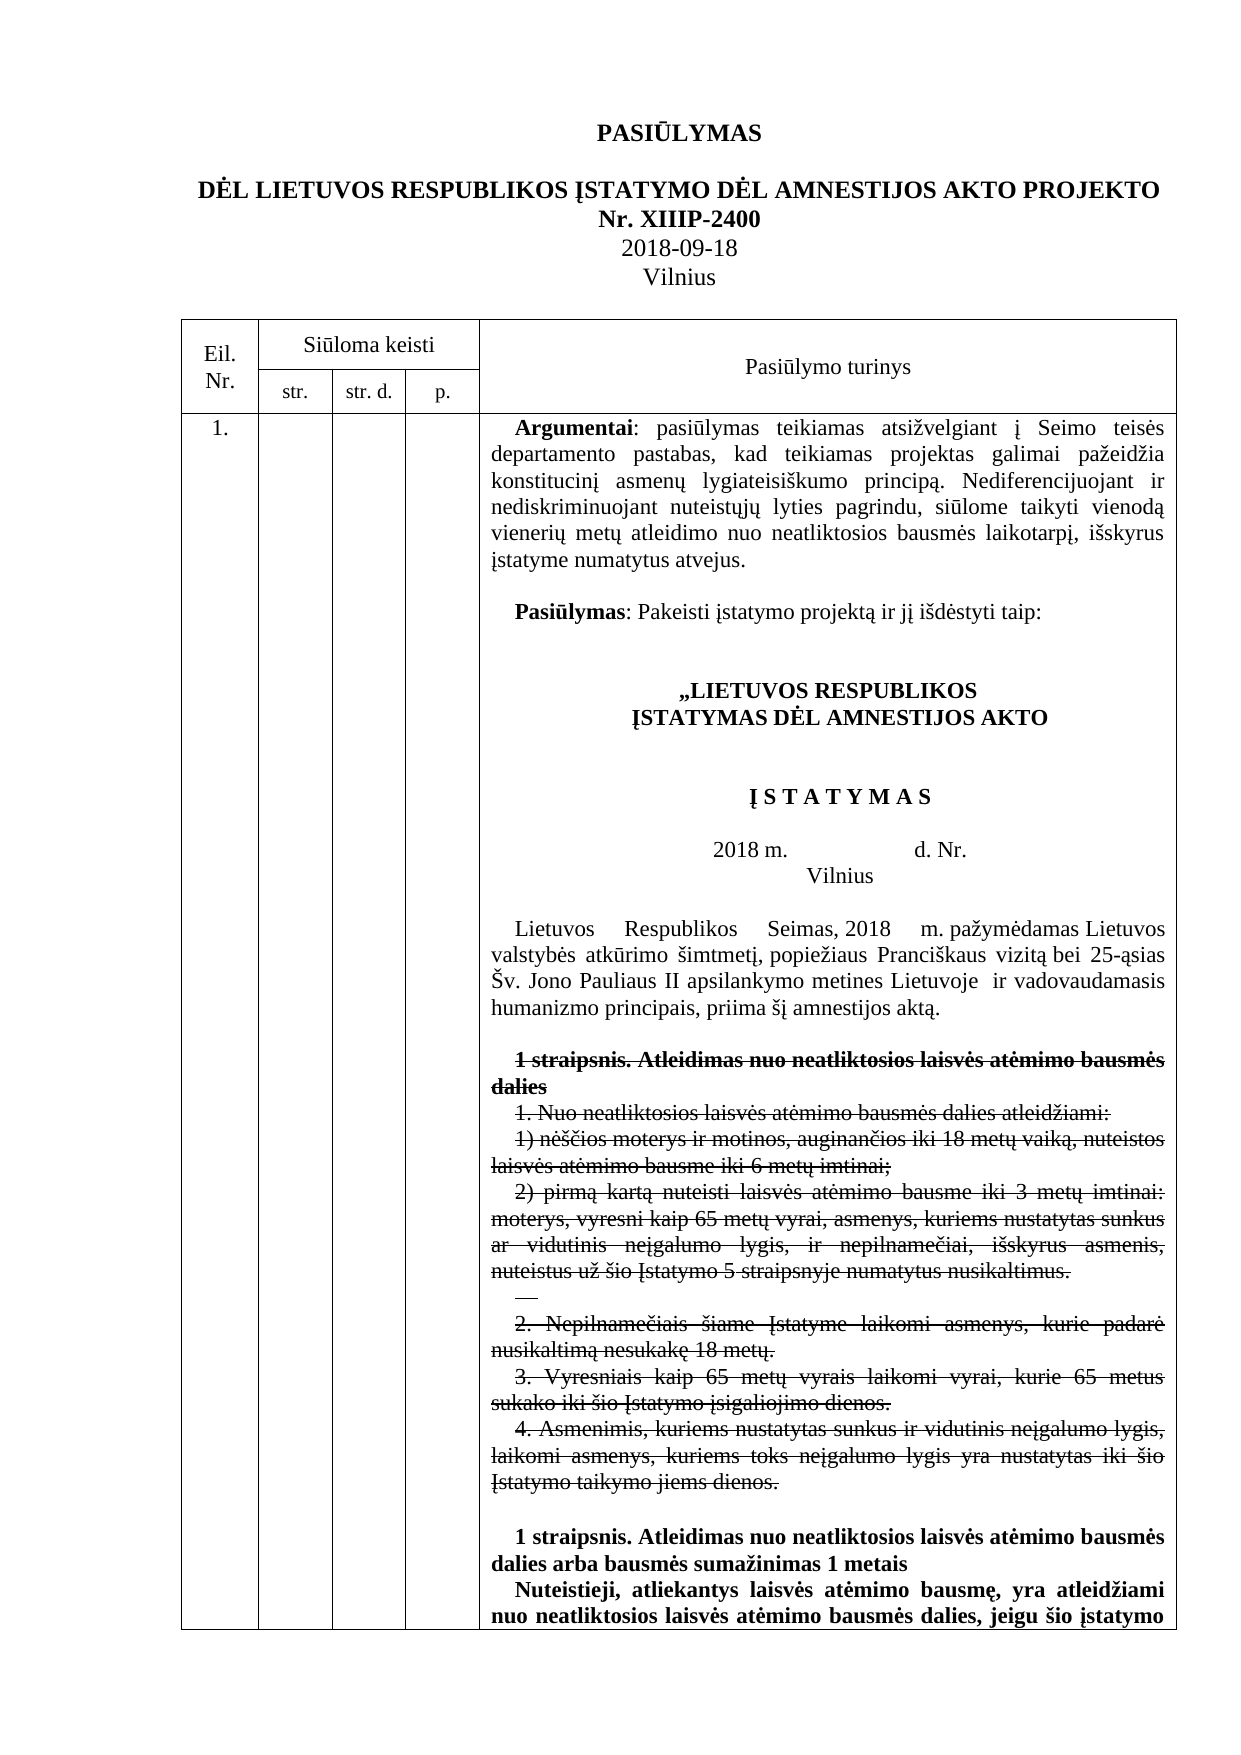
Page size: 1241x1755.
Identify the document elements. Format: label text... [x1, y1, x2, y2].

table_cell str. [259, 370, 332, 413]
table_cell [333, 414, 405, 1629]
table_header Pasiūlymo turinys [480, 320, 1176, 413]
table_header Eil. Nr. [182, 320, 258, 413]
table_cell Argumentai: pasiūlymas teikiamas atsižvelgiant į Seimo teisės departamento pastabas, kad teikiamas projektas galimai pažeidžia konstitucinį asmenų lygiateisiškumo principą. Nediferencijuojant ir nediskriminuojant nuteistųjų lyties pagrindu, siūlome taikyti vienodą vienerių metų atleidimo nuo neatliktosios bausmės laikotarpį, išskyrus įstatyme numatytus atvejus. Pasiūlymas: Pakeisti įstatymo projektą ir jį išdėstyti taip: „LIETUVOS RESPUBLIKOS ĮSTATYMAS DĖL AMNESTIJOS AKTO Į S T A T Y M A S 2018 m. d. Nr. Vilnius Lietuvos Respublikos Seimas, 2018 m. pažymėdamas Lietuvos valstybės atkūrimo šimtmetį, popiežiaus Pranciškaus vizitą bei 25-ąsias Šv. Jono Pauliaus II apsilankymo metines Lietuvoje ir vadovaudamasis humanizmo principais, priima šį amnestijos aktą. 1 straipsnis. Atleidimas nuo neatliktosios laisvės atėmimo bausmės dalies 1. Nuo neatliktosios laisvės atėmimo bausmės dalies atleidžiami: 1) nėščios moterys ir motinos, auginančios iki 18 metų vaiką, nuteistos laisvės atėmimo bausme iki 6 metų imtinai; 2) pirmą kartą nuteisti laisvės atėmimo bausme iki 3 metų imtinai: moterys, vyresni kaip 65 metų vyrai, asmenys, kuriems nustatytas sunkus ar vidutinis neįgalumo lygis, ir nepilnamečiai, išskyrus asmenis, nuteistus už šio Įstatymo 5 straipsnyje numatytus nusikaltimus. 2. Nepilnamečiais šiame Įstatyme laikomi asmenys, kurie padarė nusikaltimą nesukakę 18 metų. 3. Vyresniais kaip 65 metų vyrais laikomi vyrai, kurie 65 metus sukako iki šio Įstatymo įsigaliojimo dienos. 4. Asmenimis, kuriems nustatytas sunkus ir vidutinis neįgalumo lygis, laikomi asmenys, kuriems toks neįgalumo lygis yra nustatytas iki šio Įstatymo taikymo jiems dienos. 1 straipsnis. Atleidimas nuo neatliktosios laisvės atėmimo bausmės dalies arba bausmės sumažinimas 1 metais Nuteistieji, atliekantys laisvės atėmimo bausmę, yra atleidžiami nuo neatliktosios laisvės atėmimo bausmės dalies, jeigu šio įstatymo [480, 414, 1176, 1629]
table_header Siūloma keisti [259, 320, 479, 368]
text PASIŪLYMAS [177, 118, 1181, 147]
text DĖL LIETUVOS RESPUBLIKOS ĮSTATYMO DĖL AMNESTIJOS AKTO PROJEKTO Nr. XIIIP-2400 [177, 176, 1181, 233]
table_cell [406, 414, 479, 1629]
text Vilnius [177, 262, 1181, 291]
table_cell p. [406, 370, 479, 413]
table_cell str. d. [333, 370, 405, 413]
table_cell 1. [182, 414, 258, 1629]
text 2018-09-18 [177, 233, 1181, 262]
table_cell [259, 414, 332, 1629]
